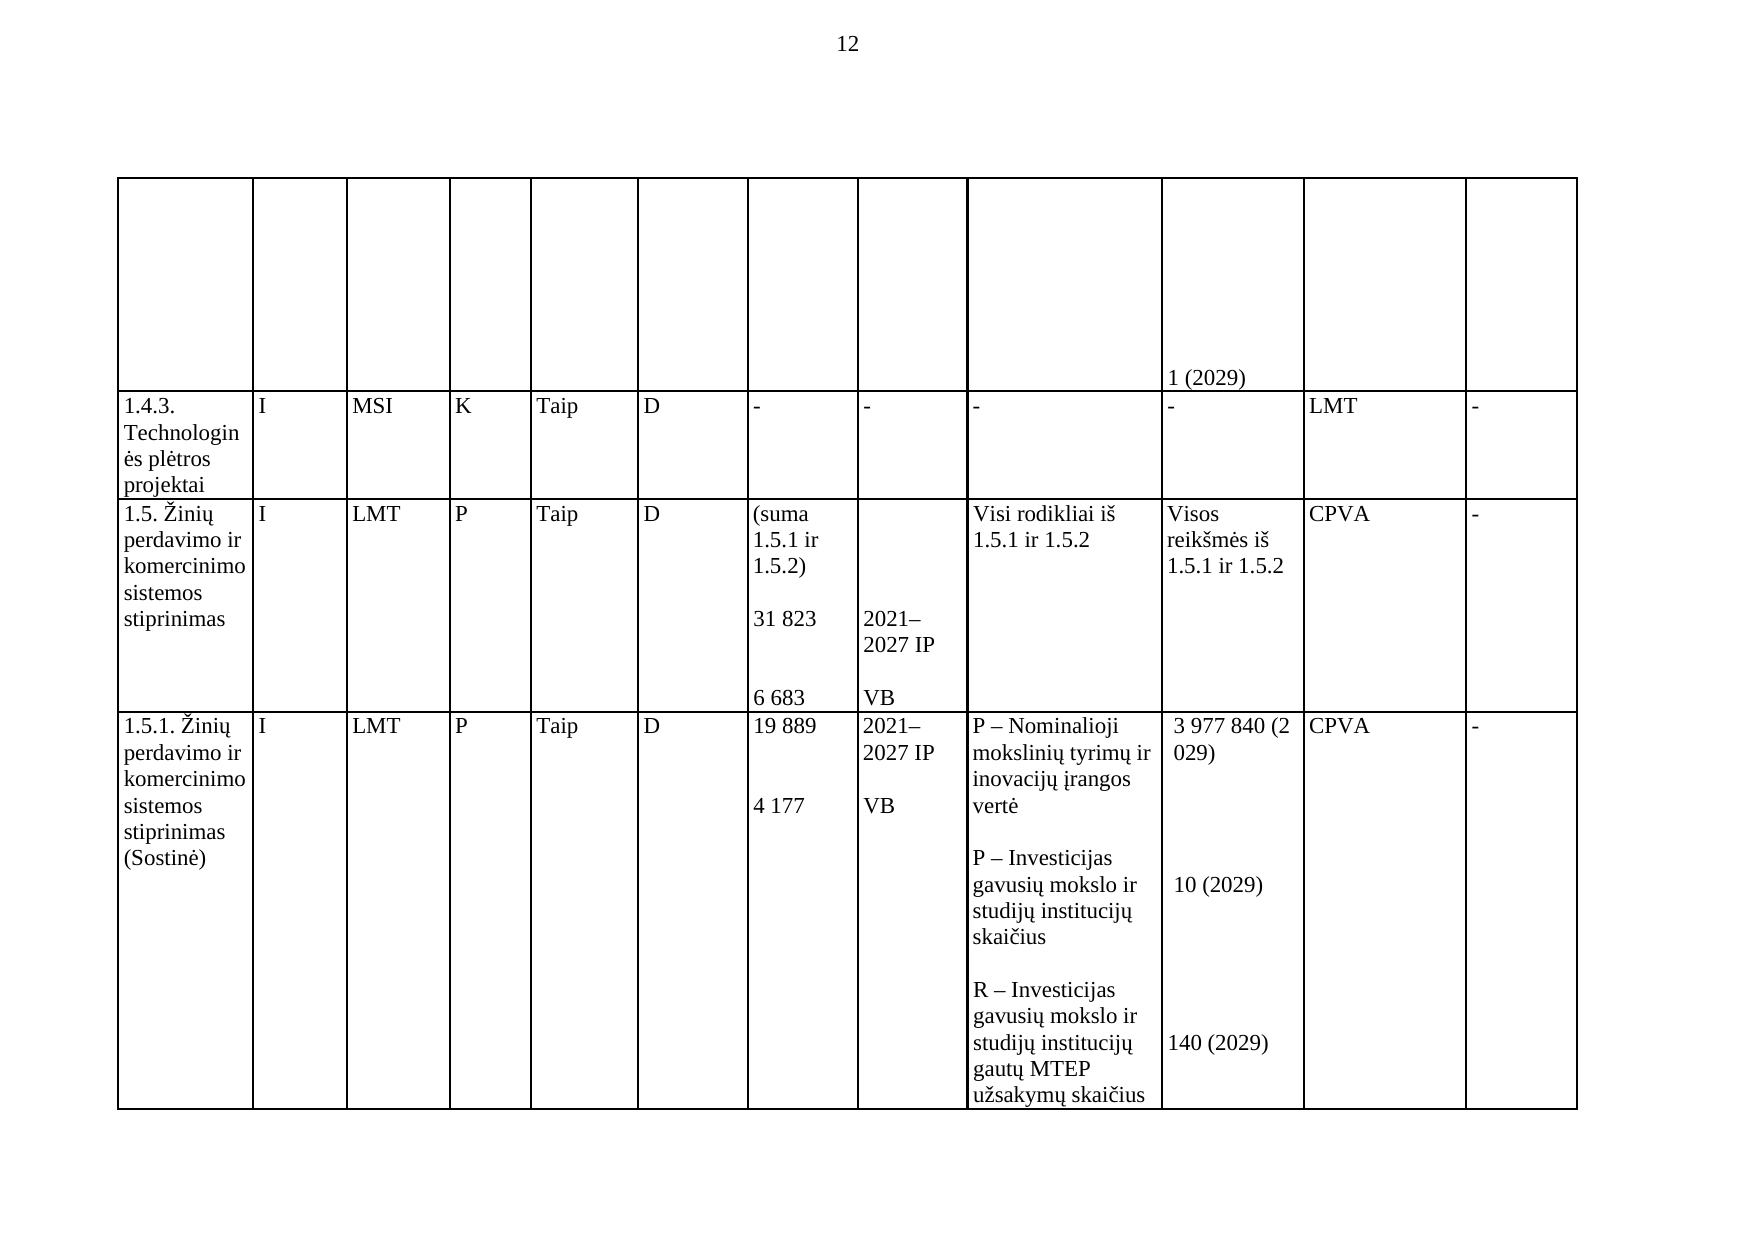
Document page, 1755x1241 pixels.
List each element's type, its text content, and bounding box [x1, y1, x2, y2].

table_cell - [1163, 392, 1303, 498]
table_cell 2021–2027 IP VB [859, 500, 966, 711]
table_cell D [639, 392, 747, 498]
table_cell - [749, 392, 857, 498]
table_cell P [451, 500, 530, 711]
table_cell [119, 179, 252, 390]
table_cell [1305, 179, 1465, 390]
table_cell 3 977 840 (2029) 10 (2029) 140 (2029) [1163, 713, 1303, 1108]
table_cell I [254, 500, 346, 711]
table_cell [749, 179, 857, 390]
table_cell P – Nominalioji mokslinių tyrimų ir inovacijų įrangos vertė P – Investicijas gavusių mokslo ir studijų institucijų skaičius R – Investicijas gavusių mokslo ir studijų institucijų gautų MTEP užsakymų skaičius [969, 713, 1161, 1108]
table_cell [639, 179, 747, 390]
table_cell 2021–2027 IP VB [859, 713, 966, 1108]
table_cell Visi rodikliai iš 1.5.1 ir 1.5.2 [969, 500, 1161, 711]
table_cell - [969, 392, 1161, 498]
table_cell [451, 179, 530, 390]
table_cell D [639, 713, 747, 1108]
table_cell LMT [348, 713, 449, 1108]
table_cell 1.5. Žinių perdavimo ir komercinimo sistemos stiprinimas [119, 500, 252, 711]
table_cell LMT [348, 500, 449, 711]
table_cell [859, 179, 966, 390]
table_cell Taip [532, 713, 637, 1108]
table_cell LMT [1305, 392, 1465, 498]
table_cell MSI [348, 392, 449, 498]
table_cell 1 (2029) [1163, 179, 1303, 390]
table_cell 1.4.3. Technologinės plėtros projektai [119, 392, 252, 498]
table_cell (suma 1.5.1 ir 1.5.2) 31 823 6 683 [749, 500, 857, 711]
table_cell 1.5.1. Žinių perdavimo ir komercinimo sistemos stiprinimas (Sostinė) [119, 713, 252, 1108]
table_cell I [254, 392, 346, 498]
table_cell D [639, 500, 747, 711]
table_cell Taip [532, 500, 637, 711]
table_cell - [859, 392, 966, 498]
table_cell I [254, 713, 346, 1108]
table_cell Visos reikšmės iš 1.5.1 ir 1.5.2 [1163, 500, 1303, 711]
table_cell [532, 179, 637, 390]
table_cell 19 889 4 177 [749, 713, 857, 1108]
table_cell - [1467, 500, 1576, 711]
table_cell [969, 179, 1161, 390]
table_cell [254, 179, 346, 390]
table_cell Taip [532, 392, 637, 498]
table_cell - [1467, 713, 1576, 1108]
table_cell P [451, 713, 530, 1108]
table_cell - [1467, 392, 1576, 498]
table_cell CPVA [1305, 500, 1465, 711]
table_cell [348, 179, 449, 390]
table_cell CPVA [1305, 713, 1465, 1108]
table_cell K [451, 392, 530, 498]
table_cell - [1467, 179, 1576, 390]
